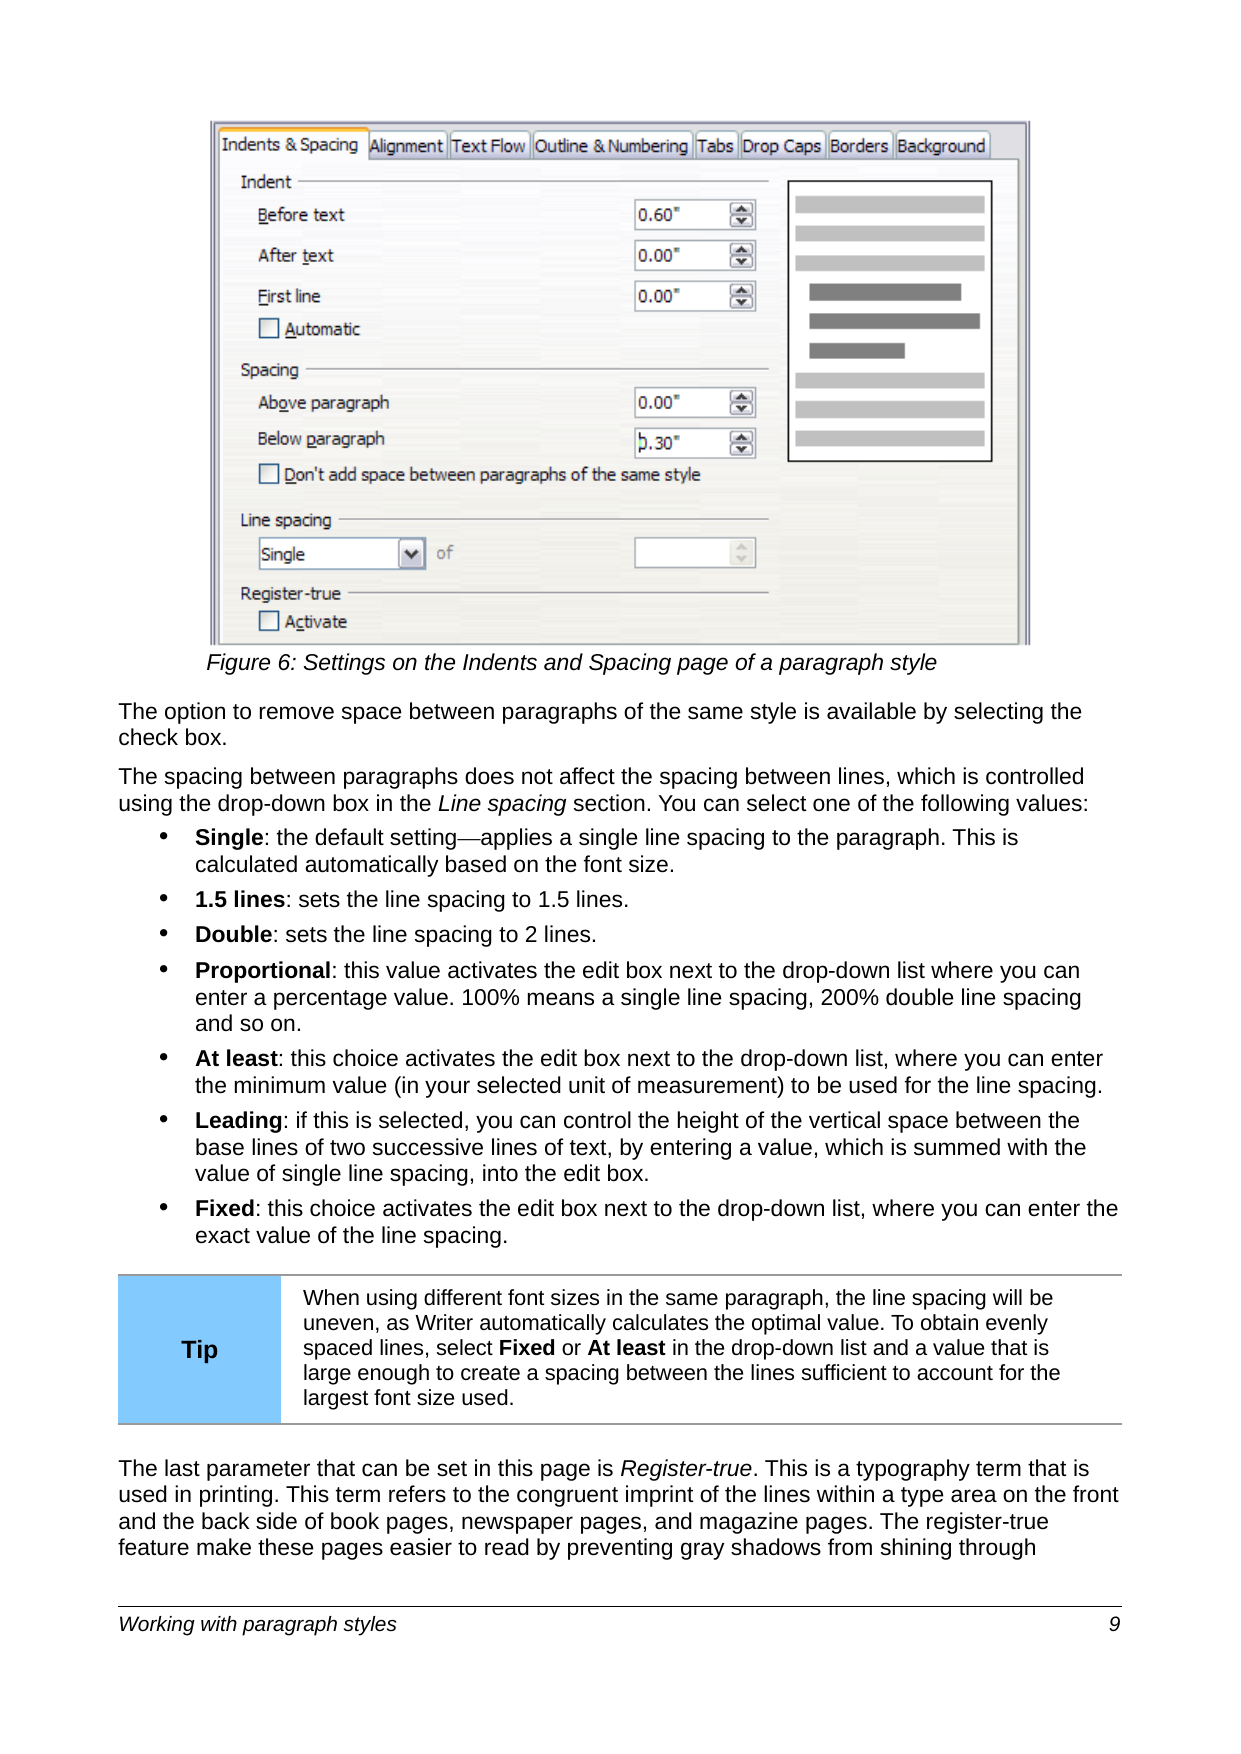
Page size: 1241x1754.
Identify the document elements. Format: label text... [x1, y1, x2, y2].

list At least: this choice activates the edit box next to the drop-down list, where you can enter the minimum value (in your selected unit of measurement) to be used for the line spacing. [156, 1043, 1122, 1098]
list Double: sets the line spacing to 2 lines. [156, 919, 1122, 949]
list Single: the default setting—applies a single line spacing to the paragraph. This is calculated automatically based on the font size. [156, 822, 1122, 878]
list Leading: if this is selected, you can control the height of the vertical space between the base lines of two successive lines of text, by entering a value, which is summed with the value of single line spacing, into the edit box. [156, 1105, 1122, 1187]
text Figure 6: Settings on the Indents and Spacing page of a paragraph style [206, 650, 1034, 676]
table_header Tip [118, 1276, 281, 1423]
list Proportional: this value activates the edit box next to the drop-down list where you can enter a percentage value. 100% means a single line spacing, 200% double line spacing and so on. [156, 955, 1122, 1037]
table_header When using different font sizes in the same paragraph, the line spacing will be uneven, as Writer automatically calculates the optimal value. To obtain evenly spaced lines, select Fixed or At least in the drop-down list and a value that is large enough to create a spacing between the lines sufficient to account for the largest font size used. [281, 1276, 1122, 1423]
text The option to remove space between paragraphs of the same style is available by selecting the check box. [118, 698, 1122, 751]
list 1.5 lines: sets the line spacing to 1.5 lines. [156, 884, 1122, 913]
list The spacing between paragraphs does not affect the spacing between lines, which is controlled using the drop-down box in the Line spacing section. You can select one of the following values: [118, 763, 1122, 816]
picture [206, 118, 1035, 650]
list Fixed: this choice activates the edit box next to the drop-down list, where you can enter the exact value of the line spacing. [156, 1193, 1122, 1248]
text The last parameter that can be set in this page is Register-true. This is a typography term that is used in printing. This term refers to the congruent imprint of the lines within a type area on the front and the back side of book pages, newspaper pages, and magazine pages. The register-true feature make these pages easier to read by preventing gray shadows from shining through [118, 1455, 1122, 1560]
